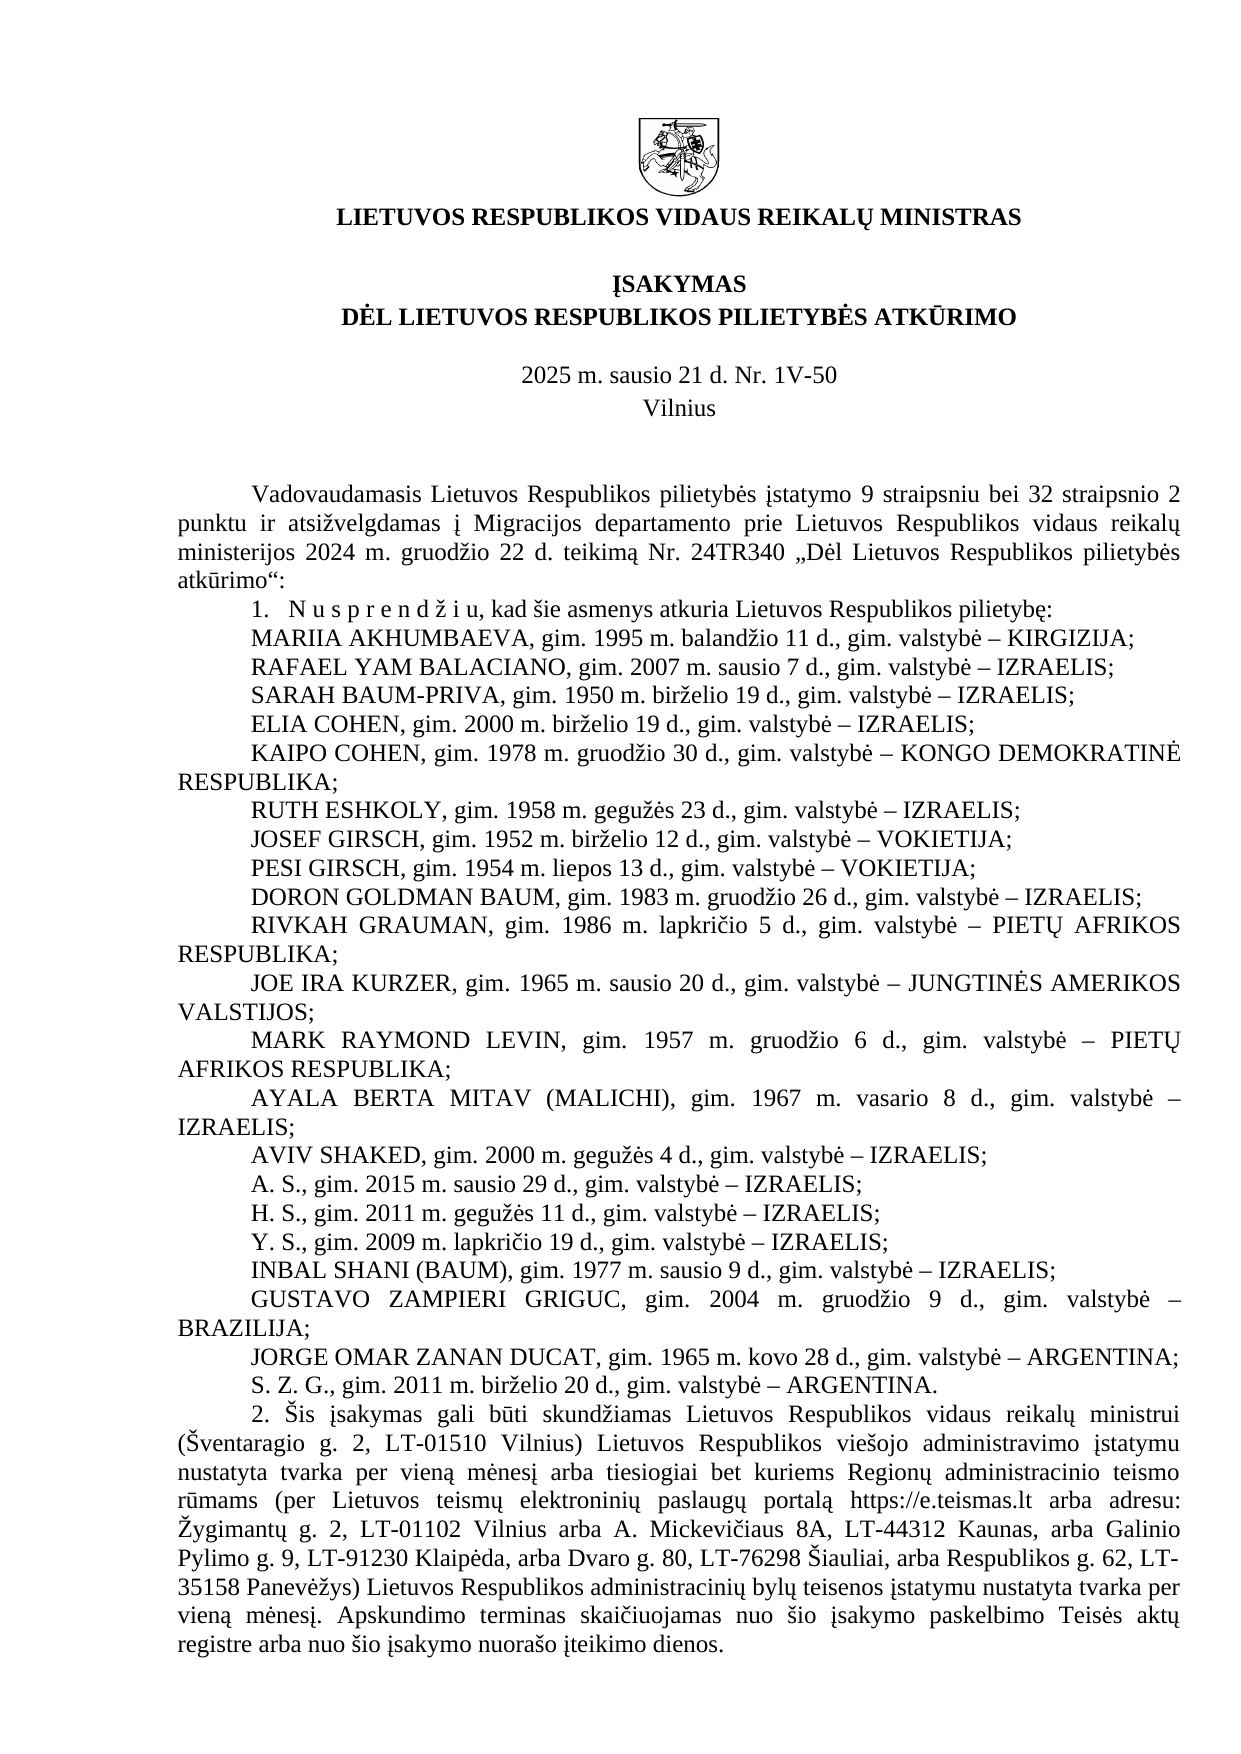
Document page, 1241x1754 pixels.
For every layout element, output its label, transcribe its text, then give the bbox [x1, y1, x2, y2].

text RUTH ESHKOLY, gim. 1958 m. gegužės 23 d., gim. valstybė – IZRAELIS; [177, 796, 1181, 824]
text KAIPO COHEN, gim. 1978 m. gruodžio 30 d., gim. valstybė – KONGO DEMOKRATINĖ RESPUBLIKA; [177, 738, 1181, 796]
text 2. Šis įsakymas gali būti skundžiamas Lietuvos Respublikos vidaus reikalų ministrui (Šventaragio g. 2, LT-01510 Vilnius) Lietuvos Respublikos viešojo administravimo įstatymu nustatyta tvarka per vieną mėnesį arba tiesiogiai bet kuriems Regionų administracinio teismo rūmams (per Lietuvos teismų elektroninių paslaugų portalą https://e.teismas.lt arba adresu: Žygimantų g. 2, LT-01102 Vilnius arba A. Mickevičiaus 8A, LT-44312 Kaunas, arba Galinio Pylimo g. 9, LT-91230 Klaipėda, arba Dvaro g. 80, LT-76298 Šiauliai, arba Respublikos g. 62, LT-35158 Panevėžys) Lietuvos Respublikos administracinių bylų teisenos įstatymu nustatyta tvarka per vieną mėnesį. Apskundimo terminas skaičiuojamas nuo šio įsakymo paskelbimo Teisės aktų registre arba nuo šio įsakymo nuorašo įteikimo dienos. [177, 1399, 1181, 1658]
text AYALA BERTA MITAV (MALICHI), gim. 1967 m. vasario 8 d., gim. valstybė – IZRAELIS; [177, 1083, 1181, 1141]
text 1. N u s p r e n d ž i u, kad šie asmenys atkuria Lietuvos Respublikos pilietybę: [251, 594, 1181, 623]
text INBAL SHANI (BAUM), gim. 1977 m. sausio 9 d., gim. valstybė – IZRAELIS; [177, 1256, 1181, 1284]
text GUSTAVO ZAMPIERI GRIGUC, gim. 2004 m. gruodžio 9 d., gim. valstybė – BRAZILIJA; [177, 1284, 1181, 1342]
text Vilnius [177, 393, 1181, 422]
text RAFAEL YAM BALACIANO, gim. 2007 m. sausio 7 d., gim. valstybė – IZRAELIS; [177, 652, 1181, 681]
text Vadovaudamasis Lietuvos Respublikos pilietybės įstatymo 9 straipsniu bei 32 straipsnio 2 punktu ir atsižvelgdamas į Migracijos departamento prie Lietuvos Respublikos vidaus reikalų ministerijos 2024 m. gruodžio 22 d. teikimą Nr. 24TR340 „Dėl Lietuvos Respublikos pilietybės atkūrimo“: [177, 479, 1181, 594]
text JOSEF GIRSCH, gim. 1952 m. birželio 12 d., gim. valstybė – VOKIETIJA; [177, 824, 1181, 853]
text ELIA COHEN, gim. 2000 m. birželio 19 d., gim. valstybė – IZRAELIS; [177, 709, 1181, 738]
text JOE IRA KURZER, gim. 1965 m. sausio 20 d., gim. valstybė – JUNGTINĖS AMERIKOS VALSTIJOS; [177, 968, 1181, 1026]
text H. S., gim. 2011 m. gegužės 11 d., gim. valstybė – IZRAELIS; [177, 1198, 1181, 1227]
text RIVKAH GRAUMAN, gim. 1986 m. lapkričio 5 d., gim. valstybė – PIETŲ AFRIKOS RESPUBLIKA; [177, 911, 1181, 968]
text ĮSAKYMAS [177, 269, 1181, 298]
text DORON GOLDMAN BAUM, gim. 1983 m. gruodžio 26 d., gim. valstybė – IZRAELIS; [177, 882, 1181, 911]
text AVIV SHAKED, gim. 2000 m. gegužės 4 d., gim. valstybė – IZRAELIS; [177, 1141, 1181, 1169]
text 2025 m. sausio 21 d. Nr. 1V-50 [177, 360, 1181, 389]
text MARIIA AKHUMBAEVA, gim. 1995 m. balandžio 11 d., gim. valstybė – KIRGIZIJA; [177, 623, 1181, 652]
text S. Z. G., gim. 2011 m. birželio 20 d., gim. valstybė – ARGENTINA. [177, 1371, 1181, 1399]
text LIETUVOS RESPUBLIKOS VIDAUS REIKALŲ MINISTRAS [177, 202, 1181, 231]
text SARAH BAUM-PRIVA, gim. 1950 m. birželio 19 d., gim. valstybė – IZRAELIS; [177, 681, 1181, 709]
text PESI GIRSCH, gim. 1954 m. liepos 13 d., gim. valstybė – VOKIETIJA; [177, 853, 1181, 882]
text A. S., gim. 2015 m. sausio 29 d., gim. valstybė – IZRAELIS; [177, 1169, 1181, 1198]
text MARK RAYMOND LEVIN, gim. 1957 m. gruodžio 6 d., gim. valstybė – PIETŲ AFRIKOS RESPUBLIKA; [177, 1026, 1181, 1083]
text Y. S., gim. 2009 m. lapkričio 19 d., gim. valstybė – IZRAELIS; [177, 1227, 1181, 1256]
text DĖL LIETUVOS RESPUBLIKOS PILIETYBĖS ATKŪRIMO [177, 302, 1181, 331]
text JORGE OMAR ZANAN DUCAT, gim. 1965 m. kovo 28 d., gim. valstybė – ARGENTINA; [177, 1342, 1181, 1371]
